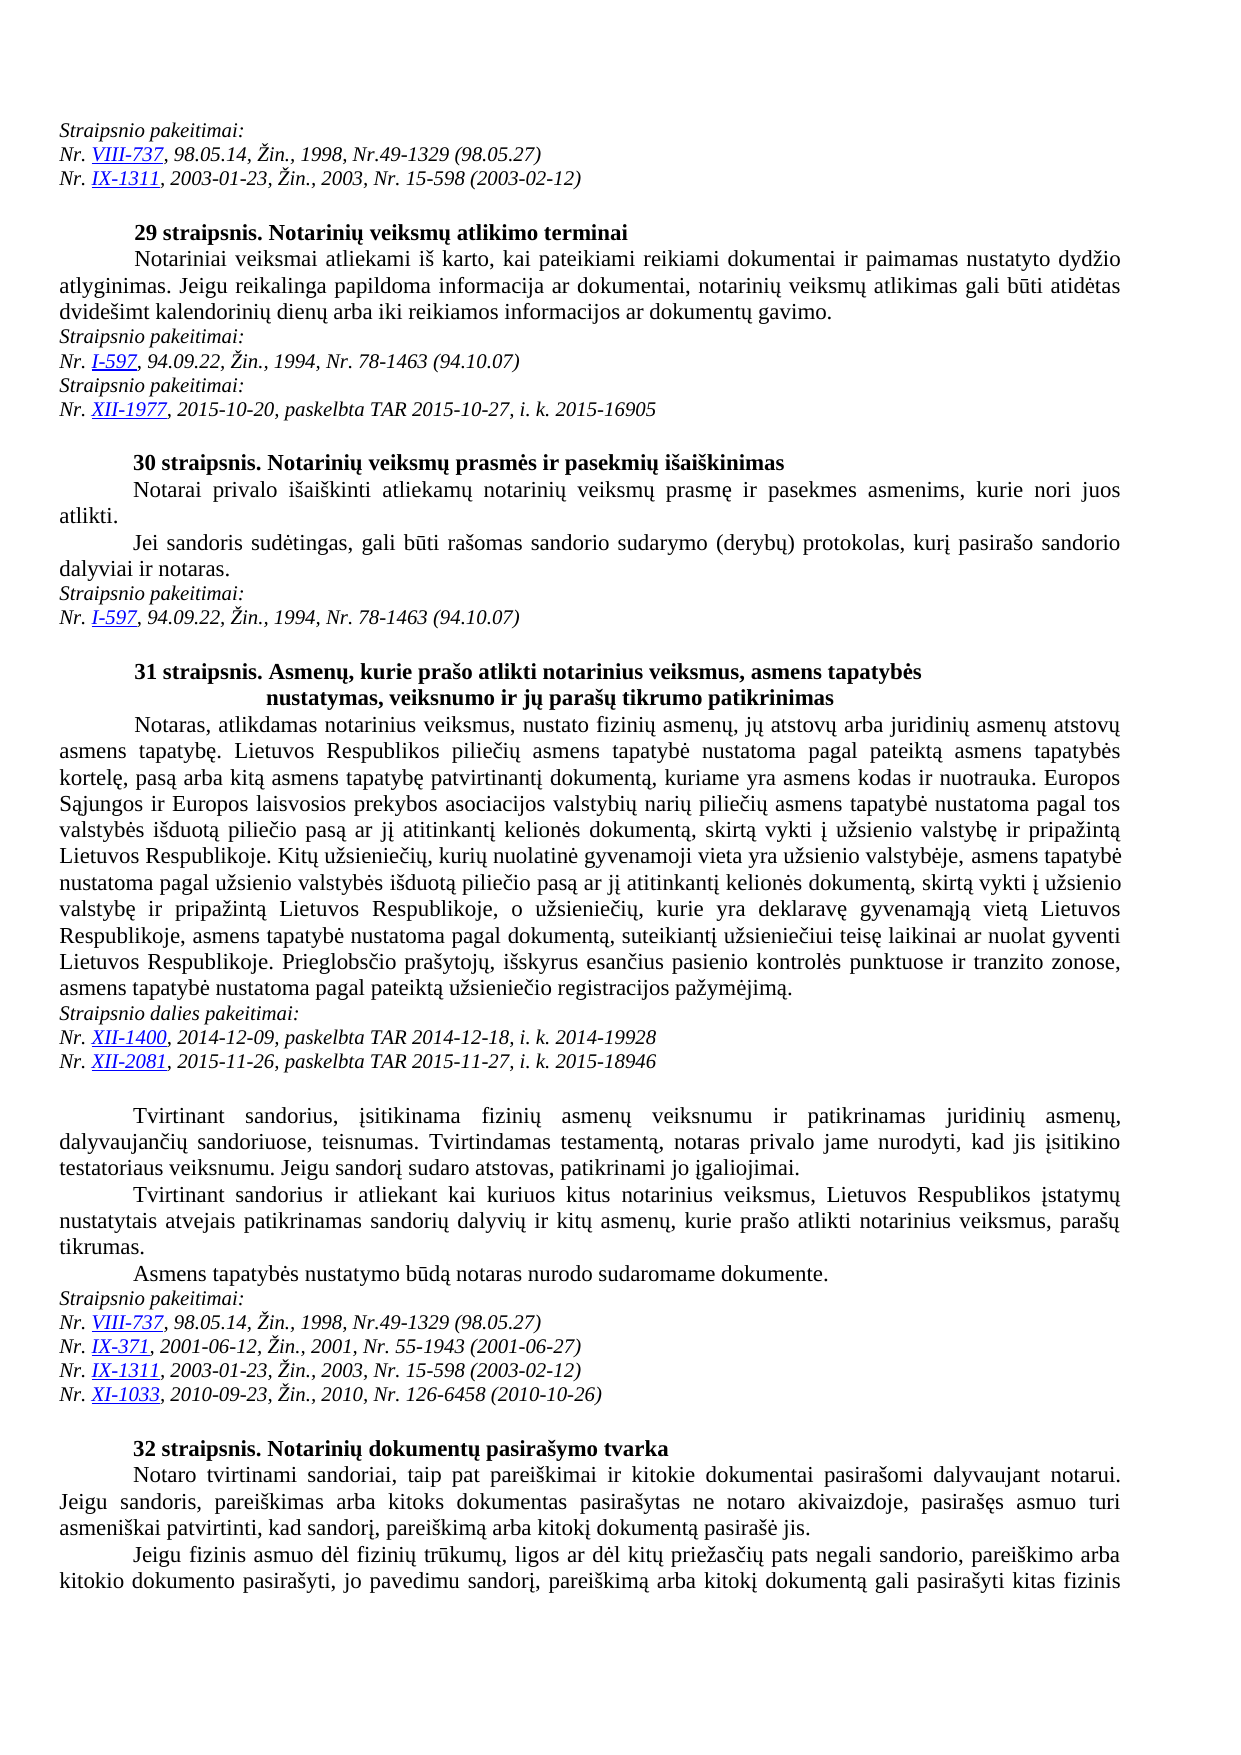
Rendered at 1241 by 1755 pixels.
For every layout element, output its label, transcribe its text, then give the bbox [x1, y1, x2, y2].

text 30 straipsnis. Notarinių veiksmų prasmės ir pasekmių išaiškinimas [59, 449, 1122, 476]
text Nr. XI-1033, 2010-09-23, Žin., 2010, Nr. 126-6458 (2010-10-26) [59, 1382, 1122, 1406]
text Straipsnio dalies pakeitimai: [59, 1001, 1122, 1025]
text nustatymas, veiksnumo ir jų parašų tikrumo patikrinimas [266, 684, 1122, 711]
text Straipsnio pakeitimai: [59, 373, 1122, 397]
text Tvirtinant sandorius ir atliekant kai kuriuos kitus notarinius veiksmus, Lietuvos Respublikos įstatymų nustatytais atvejais patikrinamas sandorių dalyvių ir kitų asmenų, kurie prašo atlikti notarinius veiksmus, parašų tikrumas. [59, 1181, 1122, 1260]
text Notaro tvirtinami sandoriai, taip pat pareiškimai ir kitokie dokumentai pasirašomi dalyvaujant notarui. Jeigu sandoris, pareiškimas arba kitoks dokumentas pasirašytas ne notaro akivaizdoje, pasirašęs asmuo turi asmeniškai patvirtinti, kad sandorį, pareiškimą arba kitokį dokumentą pasirašė jis. [59, 1462, 1122, 1541]
text Nr. VIII-737, 98.05.14, Žin., 1998, Nr.49-1329 (98.05.27) [59, 1310, 1122, 1334]
text Jeigu fizinis asmuo dėl fizinių trūkumų, ligos ar dėl kitų priežasčių pats negali sandorio, pareiškimo arba kitokio dokumento pasirašyti, jo pavedimu sandorį, pareiškimą arba kitokį dokumentą gali pasirašyti kitas fizinis [59, 1541, 1122, 1593]
text Nr. IX-1311, 2003-01-23, Žin., 2003, Nr. 15-598 (2003-02-12) [59, 166, 1122, 190]
text Jei sandoris sudėtingas, gali būti rašomas sandorio sudarymo (derybų) protokolas, kurį pasirašo sandorio dalyviai ir notaras. [59, 528, 1122, 581]
text Nr. I-597, 94.09.22, Žin., 1994, Nr. 78-1463 (94.10.07) [59, 348, 1122, 373]
text Straipsnio pakeitimai: [59, 324, 1122, 348]
text 31 straipsnis. Asmenų, kurie prašo atlikti notarinius veiksmus, asmens tapatybės [134, 658, 1122, 684]
text 32 straipsnis. Notarinių dokumentų pasirašymo tvarka [59, 1435, 1122, 1462]
text Asmens tapatybės nustatymo būdą notaras nurodo sudaromame dokumente. [59, 1260, 1122, 1286]
text Notariniai veiksmai atliekami iš karto, kai pateikiami reikiami dokumentai ir paimamas nustatyto dydžio atlyginimas. Jeigu reikalinga papildoma informacija ar dokumentai, notarinių veiksmų atlikimas gali būti atidėtas dvidešimt kalendorinių dienų arba iki reikiamos informacijos ar dokumentų gavimo. [59, 245, 1122, 324]
text Nr. I-597, 94.09.22, Žin., 1994, Nr. 78-1463 (94.10.07) [59, 605, 1122, 629]
text Nr. VIII-737, 98.05.14, Žin., 1998, Nr.49-1329 (98.05.27) [59, 142, 1122, 166]
text Straipsnio pakeitimai: [59, 1286, 1122, 1310]
text Straipsnio pakeitimai: [59, 581, 1122, 605]
text Nr. IX-371, 2001-06-12, Žin., 2001, Nr. 55-1943 (2001-06-27) [59, 1334, 1122, 1358]
text Notaras, atlikdamas notarinius veiksmus, nustato fizinių asmenų, jų atstovų arba juridinių asmenų atstovų asmens tapatybę. Lietuvos Respublikos piliečių asmens tapatybė nustatoma pagal pateiktą asmens tapatybės kortelę, pasą arba kitą asmens tapatybę patvirtinantį dokumentą, kuriame yra asmens kodas ir nuotrauka. Europos Sąjungos ir Europos laisvosios prekybos asociacijos valstybių narių piliečių asmens tapatybė nustatoma pagal tos valstybės išduotą piliečio pasą ar jį atitinkantį kelionės dokumentą, skirtą vykti į užsienio valstybę ir pripažintą Lietuvos Respublikoje. Kitų užsieniečių, kurių nuolatinė gyvenamoji vieta yra užsienio valstybėje, asmens tapatybė nustatoma pagal užsienio valstybės išduotą piliečio pasą ar jį atitinkantį kelionės dokumentą, skirtą vykti į užsienio valstybę ir pripažintą Lietuvos Respublikoje, o užsieniečių, kurie yra deklaravę gyvenamąją vietą Lietuvos Respublikoje, asmens tapatybė nustatoma pagal dokumentą, suteikiantį užsieniečiui teisę laikinai ar nuolat gyventi Lietuvos Respublikoje. Prieglobsčio prašytojų, išskyrus esančius pasienio kontrolės punktuose ir tranzito zonose, asmens tapatybė nustatoma pagal pateiktą užsieniečio registracijos pažymėjimą. [59, 711, 1122, 1001]
text Nr. IX-1311, 2003-01-23, Žin., 2003, Nr. 15-598 (2003-02-12) [59, 1358, 1122, 1382]
text Nr. XII-1400, 2014-12-09, paskelbta TAR 2014-12-18, i. k. 2014-19928 [59, 1025, 1122, 1049]
text Notarai privalo išaiškinti atliekamų notarinių veiksmų prasmę ir pasekmes asmenims, kurie nori juos atlikti. [59, 476, 1122, 528]
text Straipsnio pakeitimai: [59, 118, 1122, 142]
text Nr. XII-1977, 2015-10-20, paskelbta TAR 2015-10-27, i. k. 2015-16905 [59, 397, 1122, 421]
text Nr. XII-2081, 2015-11-26, paskelbta TAR 2015-11-27, i. k. 2015-18946 [59, 1049, 1122, 1073]
text 29 straipsnis. Notarinių veiksmų atlikimo terminai [59, 219, 1122, 245]
text Tvirtinant sandorius, įsitikinama fizinių asmenų veiksnumu ir patikrinamas juridinių asmenų, dalyvaujančių sandoriuose, teisnumas. Tvirtindamas testamentą, notaras privalo jame nurodyti, kad jis įsitikino testatoriaus veiksnumu. Jeigu sandorį sudaro atstovas, patikrinami jo įgaliojimai. [59, 1102, 1122, 1181]
